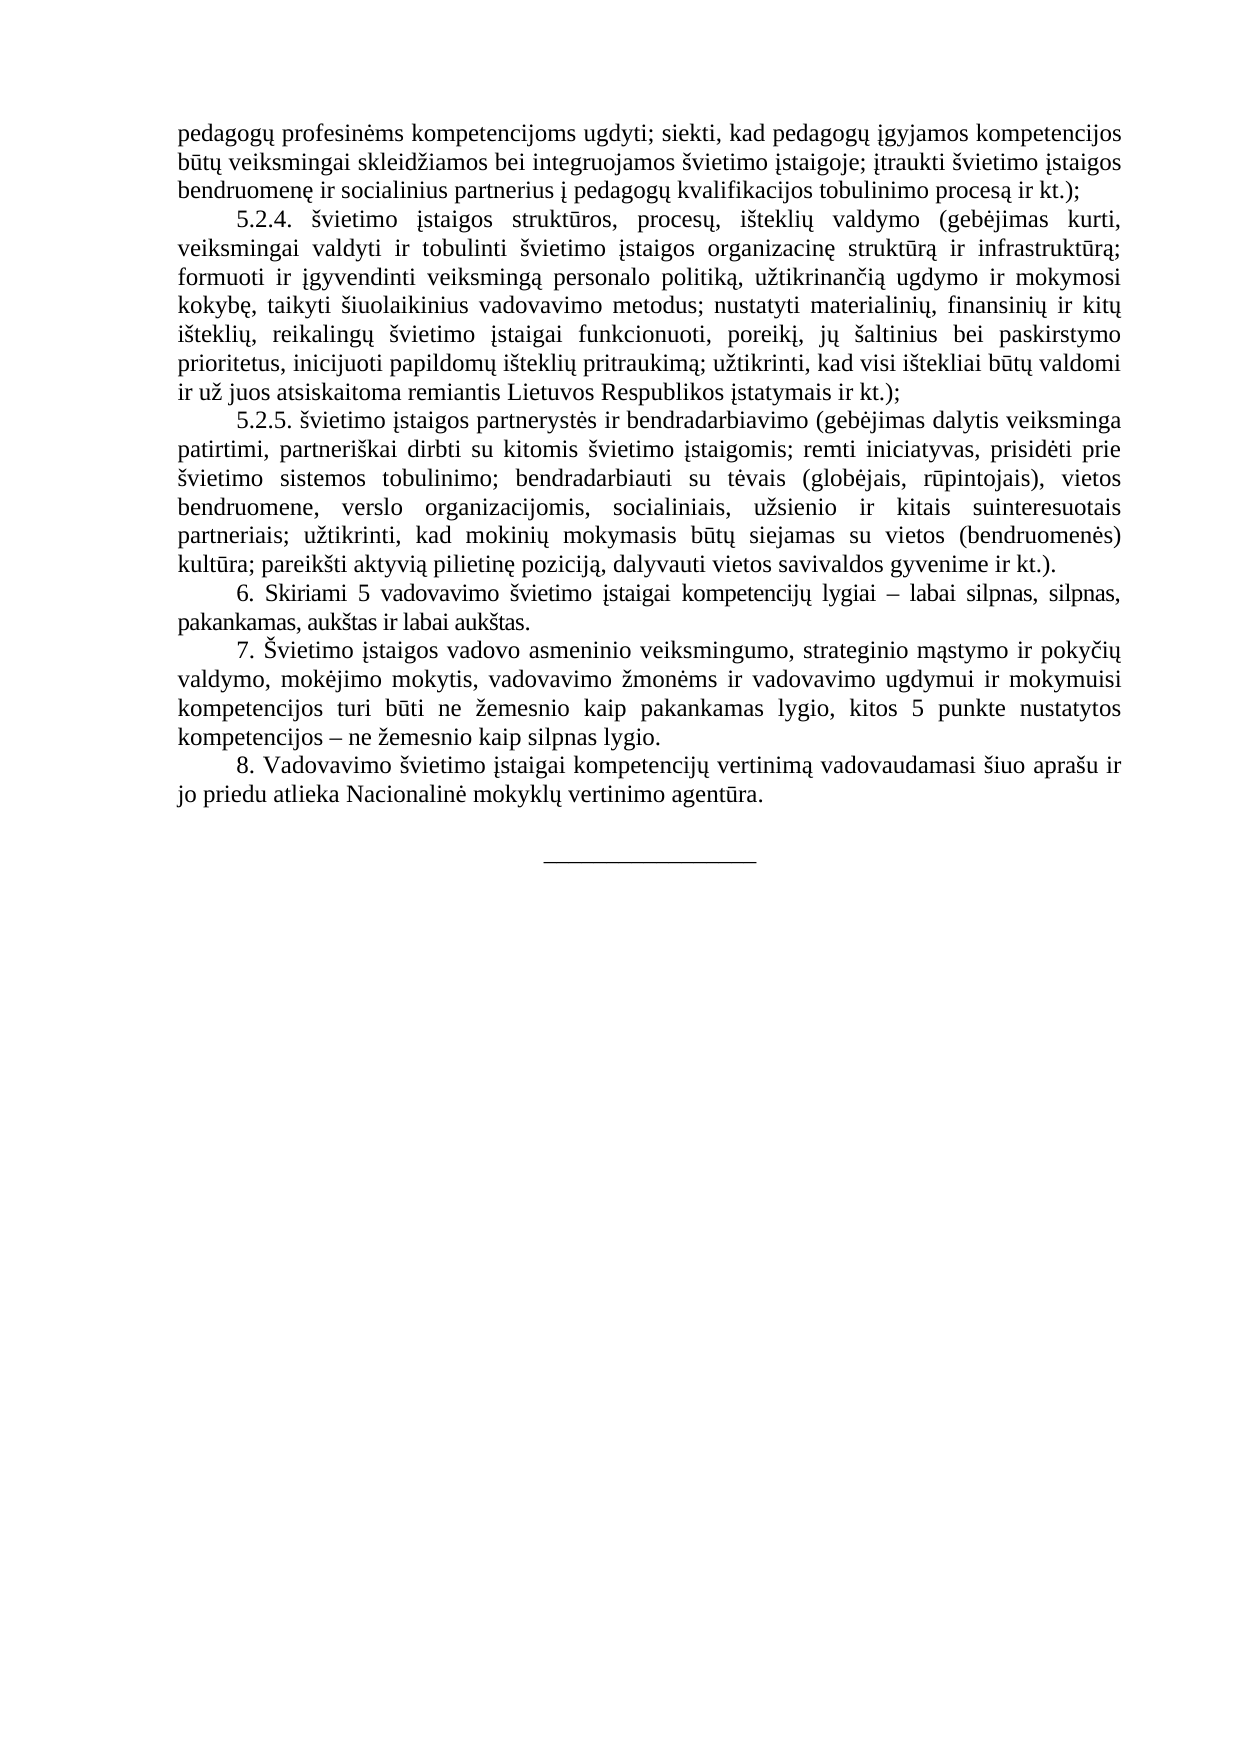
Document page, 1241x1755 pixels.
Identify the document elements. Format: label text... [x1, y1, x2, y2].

text 5.2.4. švietimo įstaigos struktūros, procesų, išteklių valdymo (gebėjimas kurti, veiksmingai valdyti ir tobulinti švietimo įstaigos organizacinę struktūrą ir infrastruktūrą; formuoti ir įgyvendinti veiksmingą personalo politiką, užtikrinančią ugdymo ir mokymosi kokybę, taikyti šiuolaikinius vadovavimo metodus; nustatyti materialinių, finansinių ir kitų išteklių, reikalingų švietimo įstaigai funkcionuoti, poreikį, jų šaltinius bei paskirstymo prioritetus, inicijuoti papildomų išteklių pritraukimą; užtikrinti, kad visi ištekliai būtų valdomi ir už juos atsiskaitoma remiantis Lietuvos Respublikos įstatymais ir kt.); [177, 204, 1122, 406]
text _________________ [177, 837, 1122, 866]
text 6. Skiriami 5 vadovavimo švietimo įstaigai kompetencijų lygiai – labai silpnas, silpnas, pakankamas, aukštas ir labai aukštas. [177, 578, 1122, 636]
text 8. Vadovavimo švietimo įstaigai kompetencijų vertinimą vadovaudamasi šiuo aprašu ir jo priedu atlieka Nacionalinė mokyklų vertinimo agentūra. [177, 751, 1122, 808]
text pedagogų profesinėms kompetencijoms ugdyti; siekti, kad pedagogų įgyjamos kompetencijos būtų veiksmingai skleidžiamos bei integruojamos švietimo įstaigoje; įtraukti švietimo įstaigos bendruomenę ir socialinius partnerius į pedagogų kvalifikacijos tobulinimo procesą ir kt.); [177, 118, 1122, 204]
text 5.2.5. švietimo įstaigos partnerystės ir bendradarbiavimo (gebėjimas dalytis veiksminga patirtimi, partneriškai dirbti su kitomis švietimo įstaigomis; remti iniciatyvas, prisidėti prie švietimo sistemos tobulinimo; bendradarbiauti su tėvais (globėjais, rūpintojais), vietos bendruomene, verslo organizacijomis, socialiniais, užsienio ir kitais suinteresuotais partneriais; užtikrinti, kad mokinių mokymasis būtų siejamas su vietos (bendruomenės) kultūra; pareikšti aktyvią pilietinę poziciją, dalyvauti vietos savivaldos gyvenime ir kt.). [177, 406, 1122, 578]
text 7. Švietimo įstaigos vadovo asmeninio veiksmingumo, strateginio mąstymo ir pokyčių valdymo, mokėjimo mokytis, vadovavimo žmonėms ir vadovavimo ugdymui ir mokymuisi kompetencijos turi būti ne žemesnio kaip pakankamas lygio, kitos 5 punkte nustatytos kompetencijos – ne žemesnio kaip silpnas lygio. [177, 636, 1122, 751]
